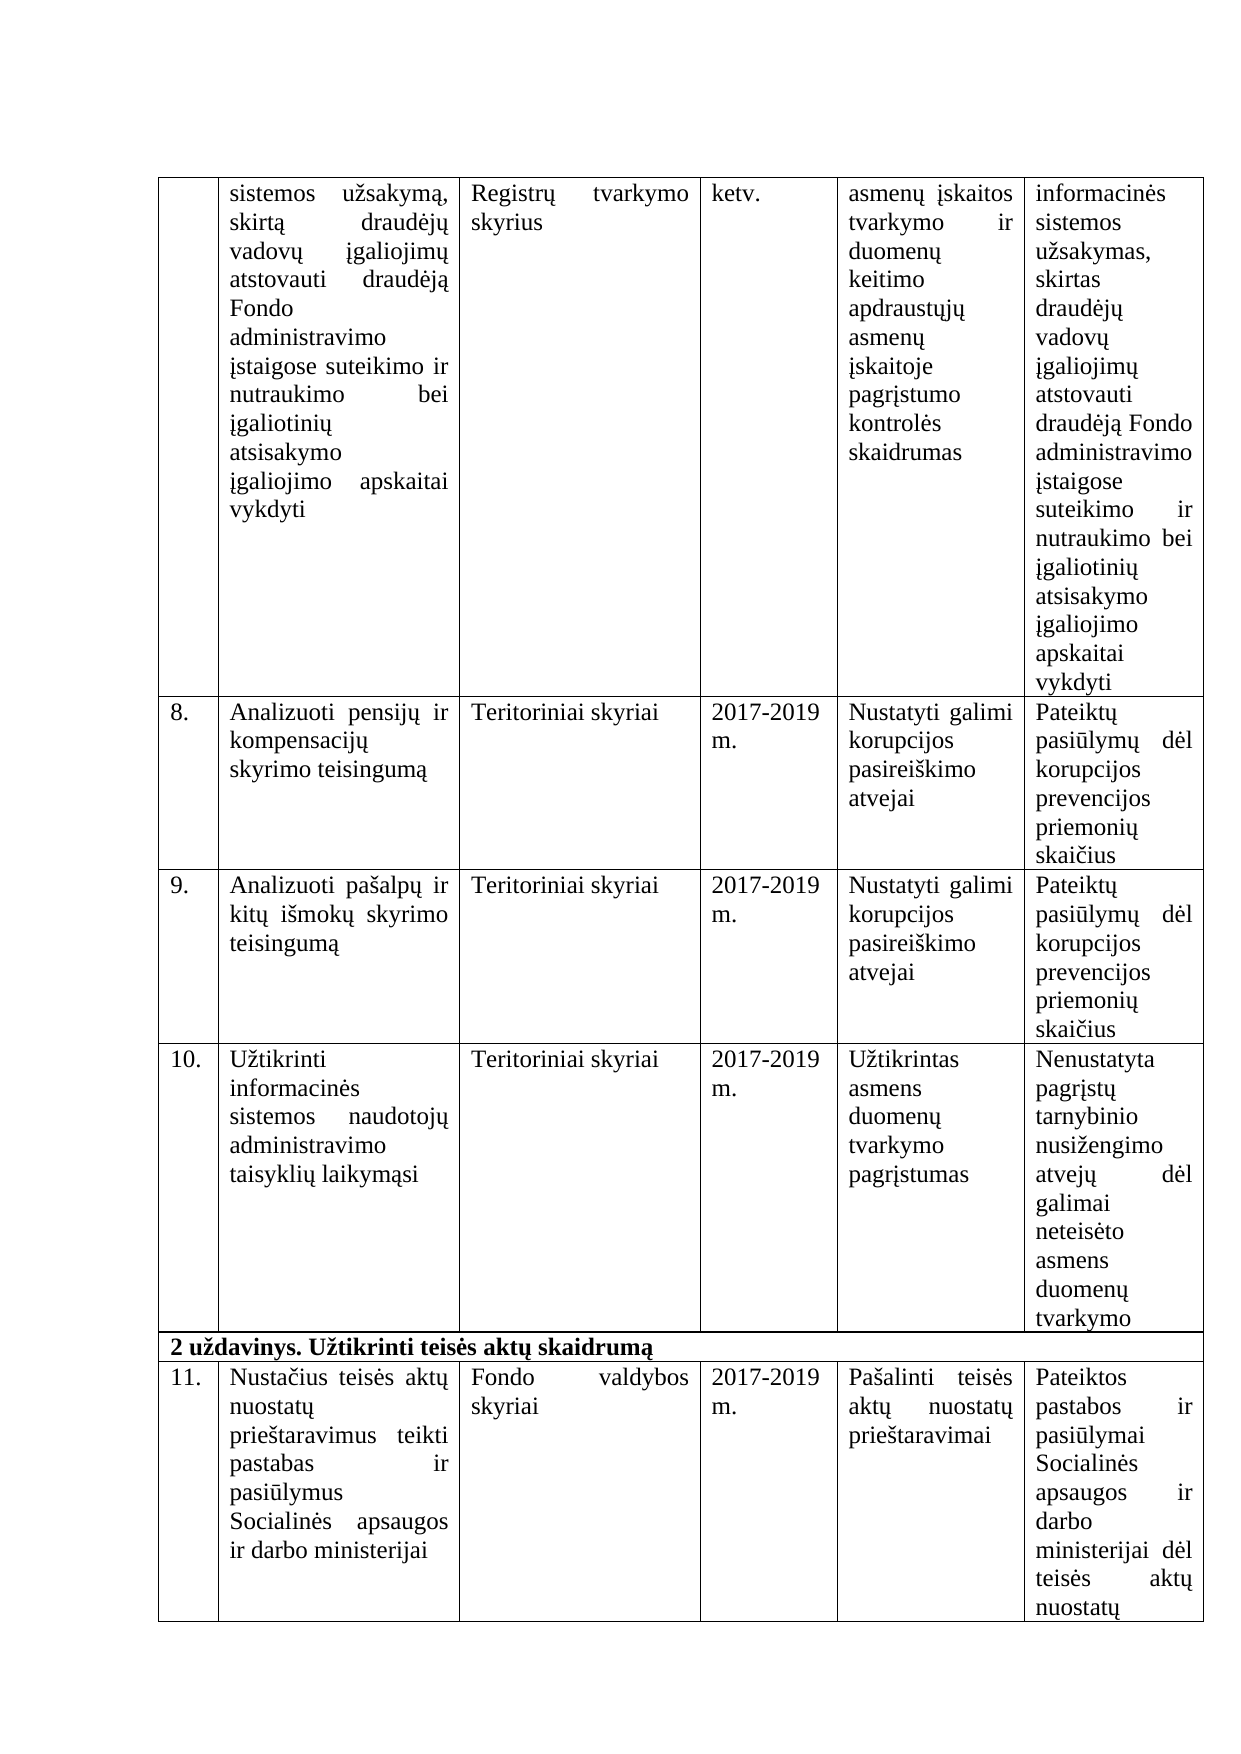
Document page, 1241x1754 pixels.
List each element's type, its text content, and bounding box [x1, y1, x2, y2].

table_cell ketv. [701, 178, 837, 696]
table_cell 2017-2019 m. [701, 1044, 837, 1331]
table_cell Pateiktų pasiūlymų dėl korupcijos prevencijos priemonių skaičius [1025, 697, 1203, 869]
table_cell Užtikrinti informacinės sistemos naudotojų administravimo taisyklių laikymąsi [219, 1044, 459, 1331]
table_cell asmenų įskaitos tvarkymo ir duomenų keitimo apdraustųjų asmenų įskaitoje pagrįstumo kontrolės skaidrumas [838, 178, 1024, 696]
table_cell sistemos užsakymą, skirtą draudėjų vadovų įgaliojimų atstovauti draudėją Fondo administravimo įstaigose suteikimo ir nutraukimo bei įgaliotinių atsisakymo įgaliojimo apskaitai vykdyti [219, 178, 459, 696]
table_cell Nustačius teisės aktų nuostatų prieštaravimus teikti pastabas ir pasiūlymus Socialinės apsaugos ir darbo ministerijai [219, 1362, 459, 1621]
table_cell 10. [159, 1044, 218, 1331]
table_cell Teritoriniai skyriai [460, 1044, 700, 1331]
table_cell 8. [159, 697, 218, 869]
table_cell Pateiktų pasiūlymų dėl korupcijos prevencijos priemonių skaičius [1025, 870, 1203, 1043]
table_cell Fondo valdybos skyriai [460, 1362, 700, 1621]
table_cell 11. [159, 1362, 218, 1621]
table_cell Teritoriniai skyriai [460, 870, 700, 1043]
table_cell Nustatyti galimi korupcijos pasireiškimo atvejai [838, 870, 1024, 1043]
table_cell Analizuoti pašalpų ir kitų išmokų skyrimo teisingumą [219, 870, 459, 1043]
table_cell 9. [159, 870, 218, 1043]
table_cell Analizuoti pensijų ir kompensacijų skyrimo teisingumą [219, 697, 459, 869]
table_cell 2017-2019 m. [701, 870, 837, 1043]
table_cell Registrų tvarkymo skyrius [460, 178, 700, 696]
table_cell Užtikrintas asmens duomenų tvarkymo pagrįstumas [838, 1044, 1024, 1331]
table_cell 2017-2019 m. [701, 1362, 837, 1621]
table_cell 2 uždavinys. Užtikrinti teisės aktų skaidrumą [159, 1333, 1203, 1361]
table_cell Pašalinti teisės aktų nuostatų prieštaravimai [838, 1362, 1024, 1621]
table_cell 2017-2019 m. [701, 697, 837, 869]
table_cell informacinės sistemos užsakymas, skirtas draudėjų vadovų įgaliojimų atstovauti draudėją Fondo administravimo įstaigose suteikimo ir nutraukimo bei įgaliotinių atsisakymo įgaliojimo apskaitai vykdyti [1025, 178, 1203, 696]
table_cell Pateiktos pastabos ir pasiūlymai Socialinės apsaugos ir darbo ministerijai dėl teisės aktų nuostatų [1025, 1362, 1203, 1621]
table_cell Nenustatyta pagrįstų tarnybinio nusižengimo atvejų dėl galimai neteisėto asmens duomenų tvarkymo [1025, 1044, 1203, 1331]
table_cell Nustatyti galimi korupcijos pasireiškimo atvejai [838, 697, 1024, 869]
table_cell Teritoriniai skyriai [460, 697, 700, 869]
table_cell [159, 178, 218, 696]
